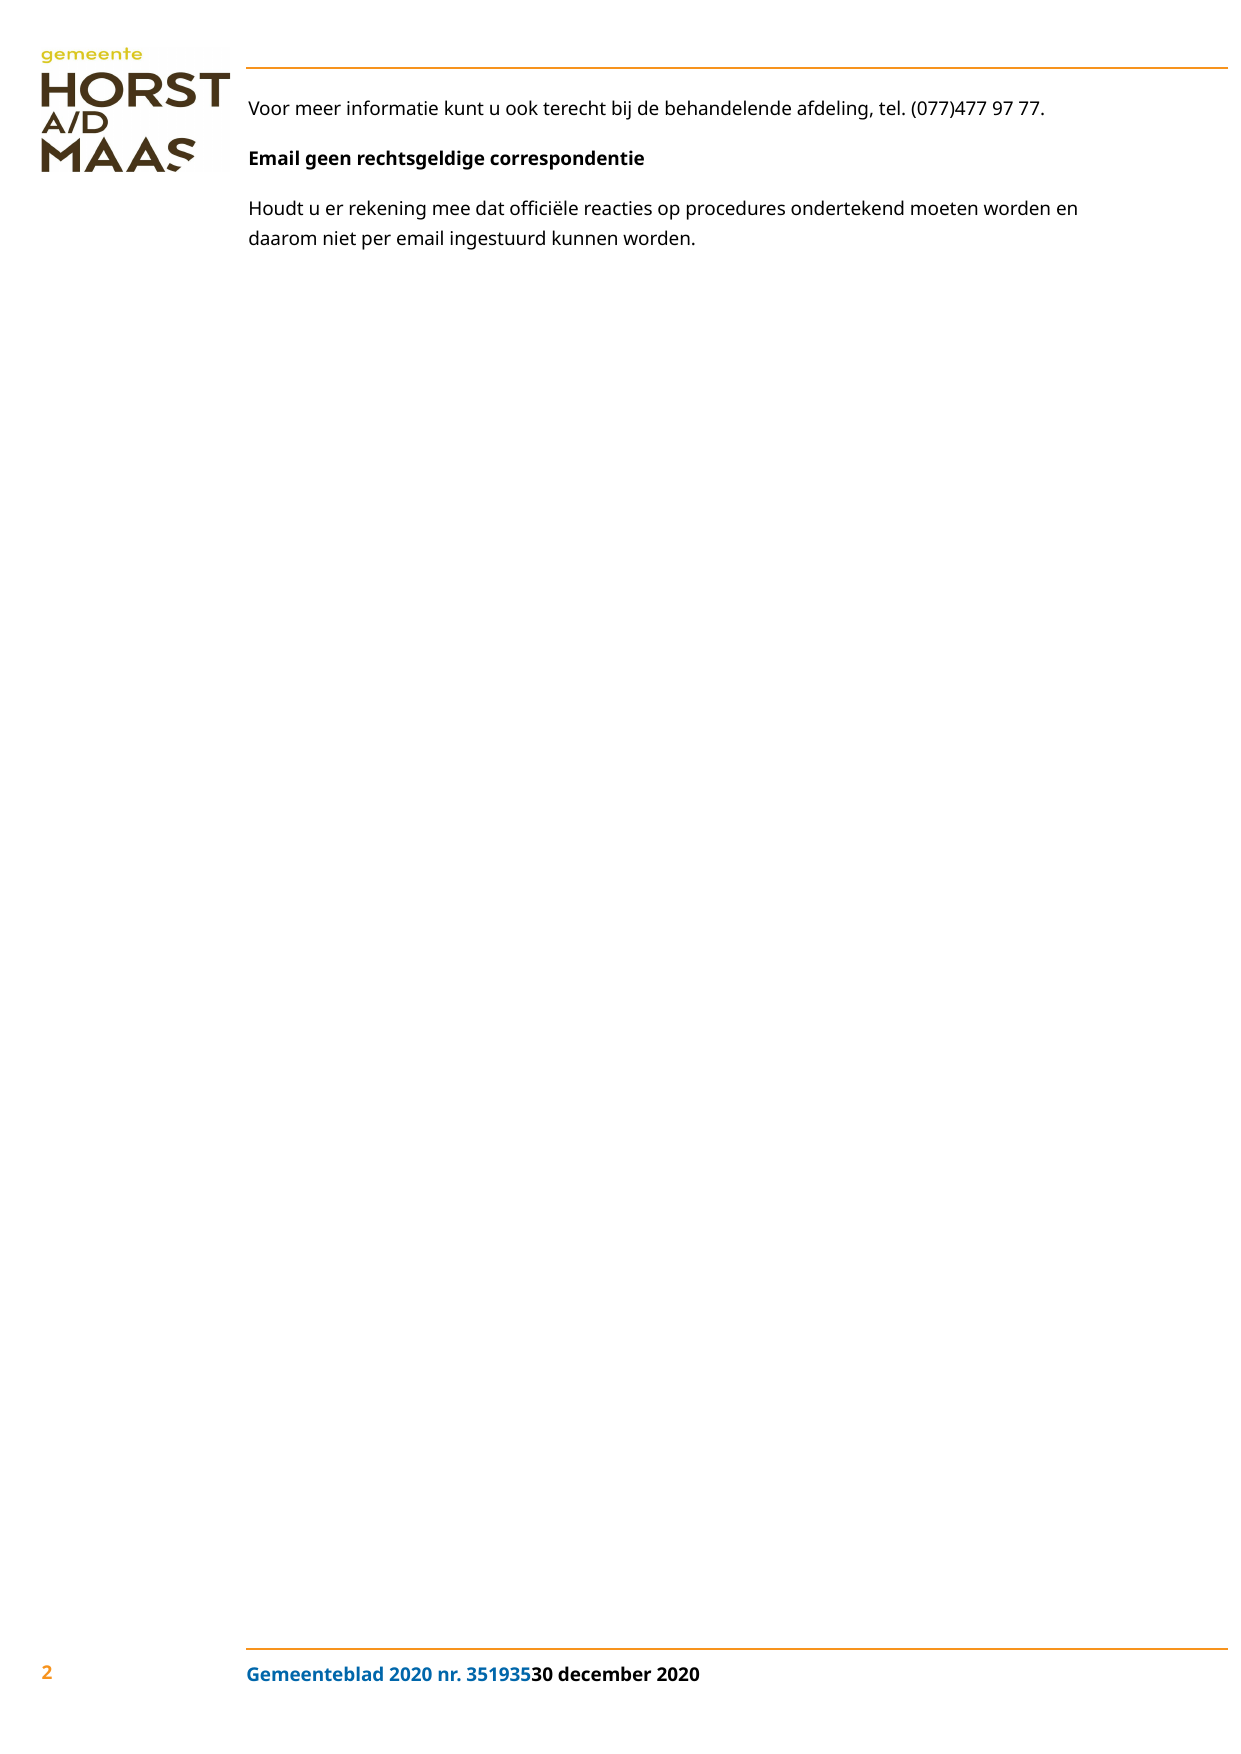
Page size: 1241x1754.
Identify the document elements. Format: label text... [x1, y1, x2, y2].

text Voor meer informatie kunt u ook terecht bij de behandelende afdeling, tel. (077)477 97 77. [248, 95, 1152, 121]
text Email geen rechtsgeldige correspondentie [248, 145, 1152, 171]
text Houdt u er rekening mee dat officiële reacties op procedures ondertekend moeten worden en daarom niet per email ingestuurd kunnen worden. [248, 196, 1152, 251]
picture [41, 47, 231, 172]
